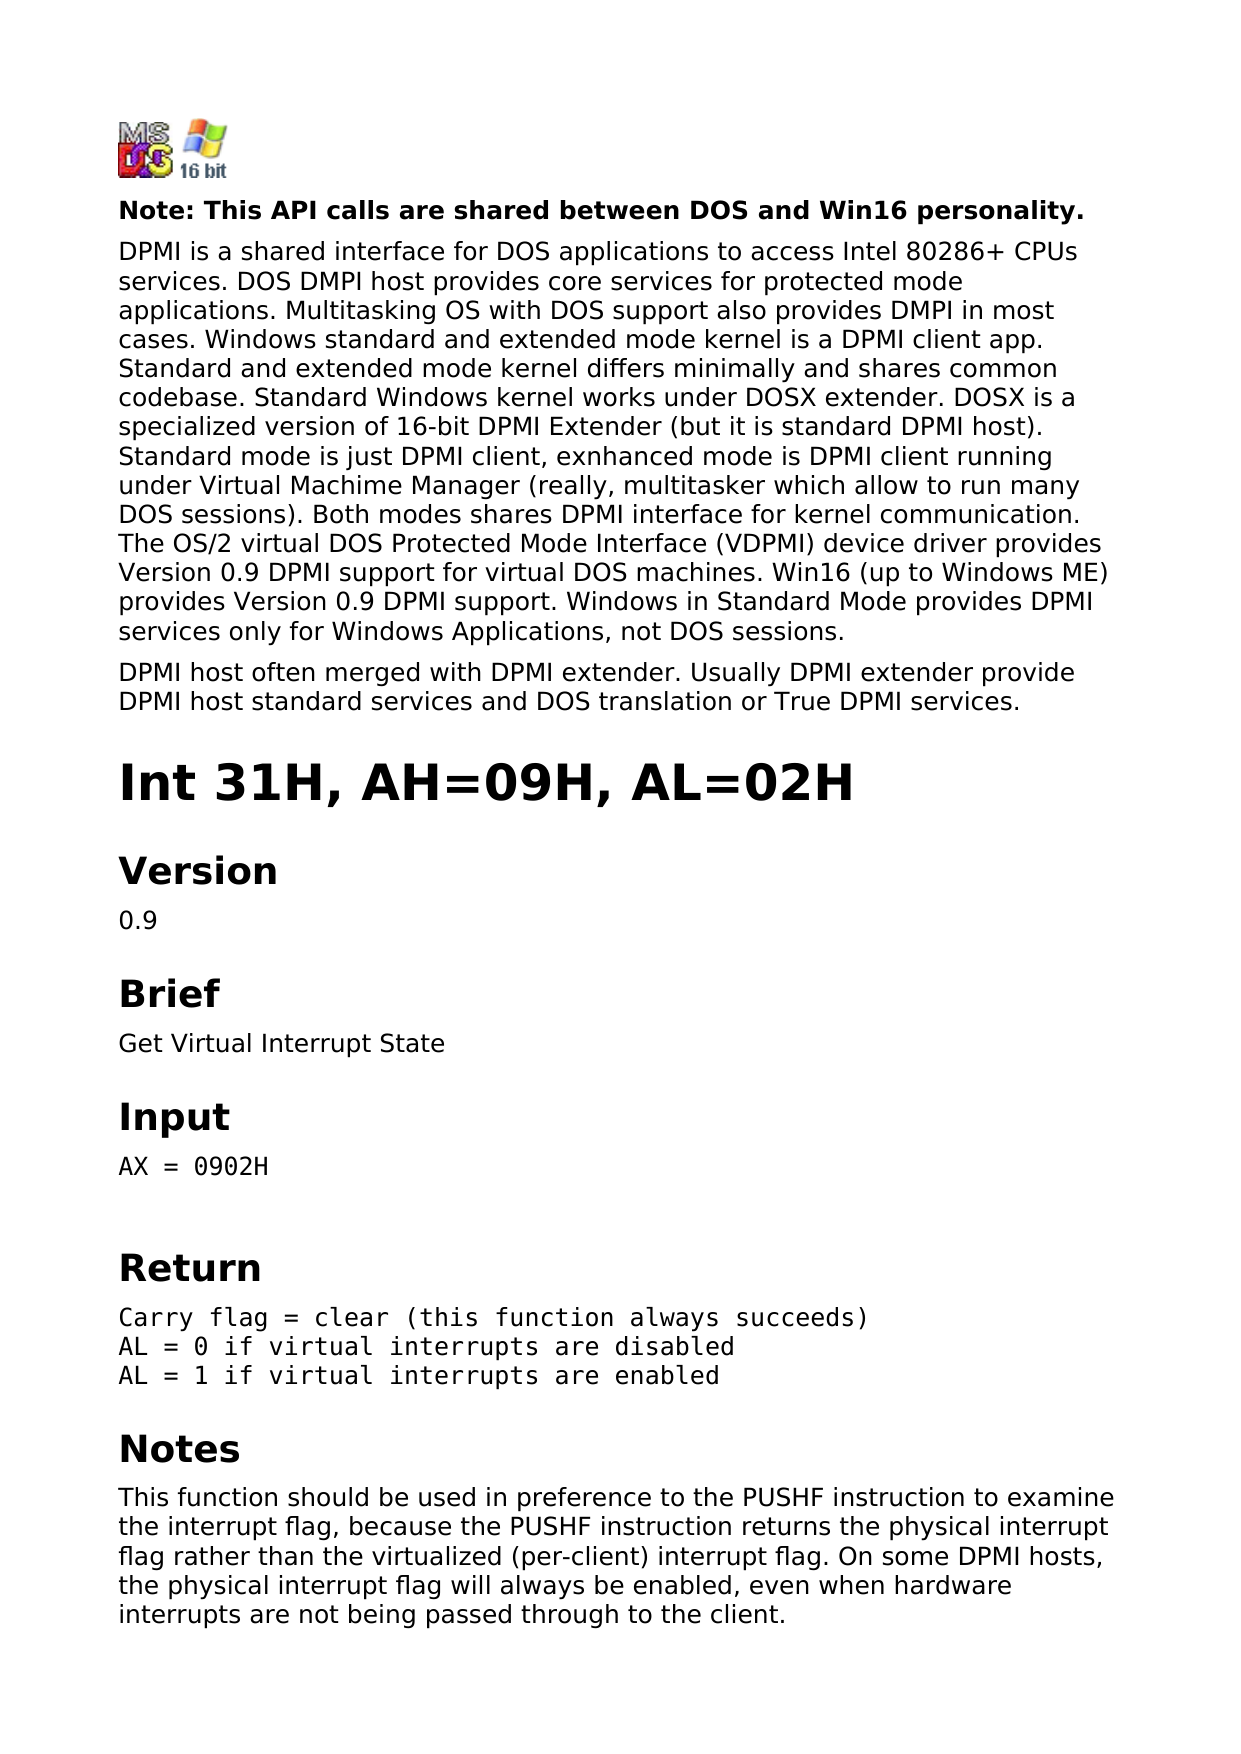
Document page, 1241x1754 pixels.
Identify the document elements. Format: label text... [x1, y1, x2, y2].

picture [118, 122, 173, 178]
subtitle Notes [118, 1427, 1122, 1471]
text DPMI is a shared interface for DOS applications to access Intel 80286+ CPUs services. DOS DMPI host provides core services for protected mode applications. Multitasking OS with DOS support also provides DMPI in most cases. Windows standard and extended mode kernel is a DPMI client app. Standard and extended mode kernel differs minimally and shares common codebase. Standard Windows kernel works under DOSX extender. DOSX is a specialized version of 16-bit DPMI Extender (but it is standard DPMI host). Standard mode is just DPMI client, exnhanced mode is DPMI client running under Virtual Machime Manager (really, multitasker which allow to run many DOS sessions). Both modes shares DPMI interface for kernel communication. The OS/2 virtual DOS Protected Mode Interface (VDPMI) device driver provides Version 0.9 DPMI support for virtual DOS machines. Win16 (up to Windows ME) provides Version 0.9 DPMI support. Windows in Standard Mode provides DPMI services only for Windows Applications, not DOS sessions. [118, 238, 1122, 646]
subtitle Version [118, 850, 1122, 894]
subtitle Return [118, 1247, 1122, 1291]
picture [180, 118, 228, 178]
text Get Virtual Interrupt State [118, 1029, 1122, 1058]
text This function should be used in preference to the PUSHF instruction to examine the interrupt flag, because the PUSHF instruction returns the physical interrupt flag rather than the virtualized (per-client) interrupt flag. On some DPMI hosts, the physical interrupt flag will always be enabled, even when hardware interrupts are not being passed through to the client. [118, 1483, 1122, 1629]
text AX = 0902H [118, 1152, 1122, 1210]
text 0.9 [118, 906, 1122, 935]
text Carry flag = clear (this function always succeeds) AL = 0 if virtual interrupts are disabled AL = 1 if virtual interrupts are enabled [118, 1303, 1122, 1391]
text Note: This API calls are shared between DOS and Win16 personality. [118, 196, 1122, 225]
subtitle Input [118, 1096, 1122, 1139]
subtitle Int 31H, AH=09H, AL=02H [118, 754, 1122, 812]
subtitle Brief [118, 973, 1122, 1016]
text DPMI host often merged with DPMI extender. Usually DPMI extender provide DPMI host standard services and DOS translation or True DPMI services. [118, 658, 1122, 717]
